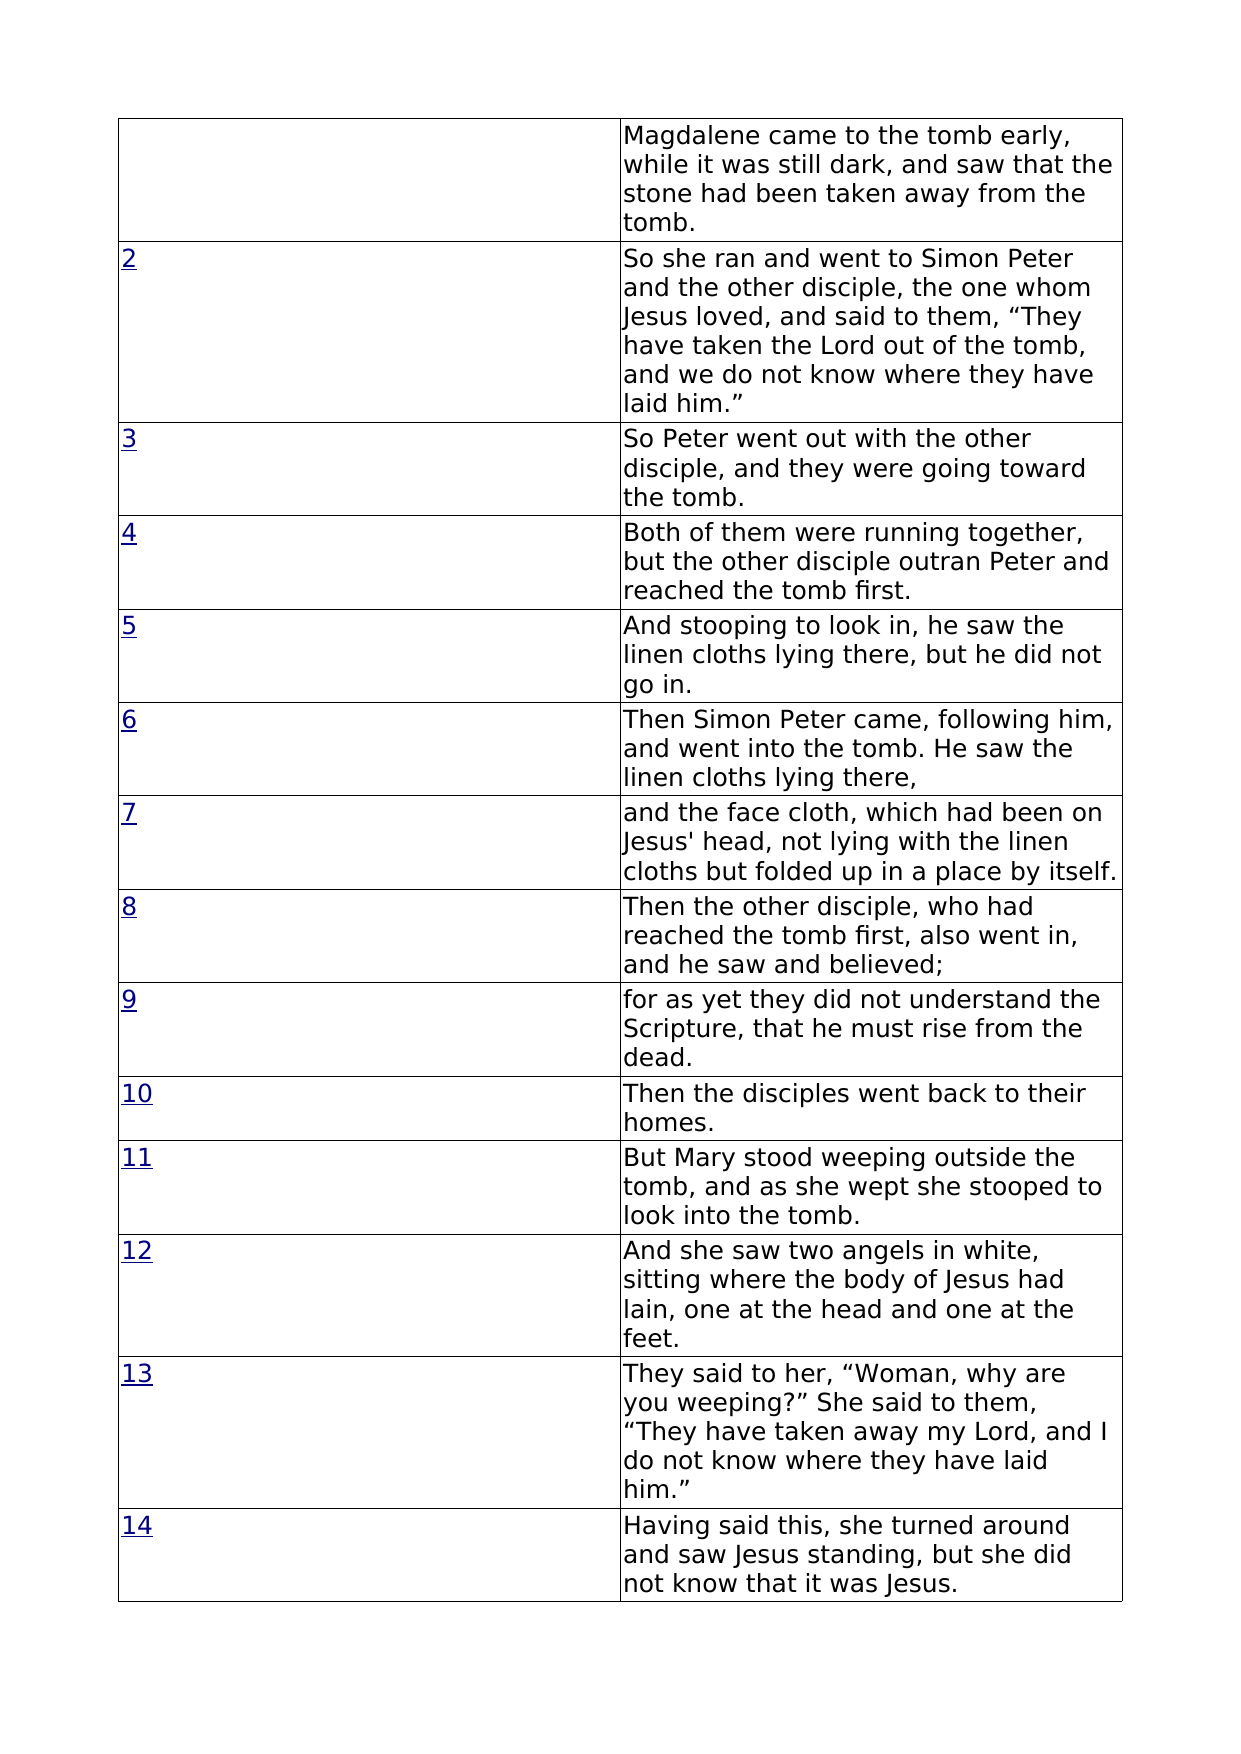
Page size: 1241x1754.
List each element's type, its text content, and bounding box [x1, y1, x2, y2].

table_cell And she saw two angels in white, sitting where the body of Jesus had lain, one at the head and one at the feet. [621, 1235, 1122, 1356]
table_cell 5 [119, 610, 620, 702]
table_cell 12 [119, 1235, 620, 1356]
table_cell 4 [119, 516, 620, 608]
table_cell and the face cloth, which had been on Jesus' head, not lying with the linen cloths but folded up in a place by itself. [621, 796, 1122, 889]
table_header [119, 119, 620, 241]
table_cell Then the other disciple, who had reached the tomb first, also went in, and he saw and believed; [621, 890, 1122, 982]
table_cell So she ran and went to Simon Peter and the other disciple, the one whom Jesus loved, and said to them, “They have taken the Lord out of the tomb, and we do not know where they have laid him.” [621, 242, 1122, 422]
table_cell 8 [119, 890, 620, 982]
table_cell And stooping to look in, he saw the linen cloths lying there, but he did not go in. [621, 610, 1122, 702]
table_cell 10 [119, 1077, 620, 1140]
table_cell for as yet they did not understand the Scripture, that he must rise from the dead. [621, 983, 1122, 1076]
table_cell 2 [119, 242, 620, 422]
table_cell 11 [119, 1141, 620, 1233]
table_cell Both of them were running together, but the other disciple outran Peter and reached the tomb first. [621, 516, 1122, 608]
table_cell 6 [119, 703, 620, 795]
table_cell 13 [119, 1357, 620, 1508]
table_cell So Peter went out with the other disciple, and they were going toward the tomb. [621, 423, 1122, 515]
table_cell 14 [119, 1509, 620, 1601]
table_cell 7 [119, 796, 620, 889]
table_cell They said to her, “Woman, why are you weeping?” She said to them, “They have taken away my Lord, and I do not know where they have laid him.” [621, 1357, 1122, 1508]
table_cell Then the disciples went back to their homes. [621, 1077, 1122, 1140]
table_header Magdalene came to the tomb early, while it was still dark, and saw that the stone had been taken away from the tomb. [621, 119, 1122, 241]
table_cell Then Simon Peter came, following him, and went into the tomb. He saw the linen cloths lying there, [621, 703, 1122, 795]
table_cell But Mary stood weeping outside the tomb, and as she wept she stooped to look into the tomb. [621, 1141, 1122, 1233]
table_cell 9 [119, 983, 620, 1076]
table_cell Having said this, she turned around and saw Jesus standing, but she did not know that it was Jesus. [621, 1509, 1122, 1601]
table_cell 3 [119, 423, 620, 515]
